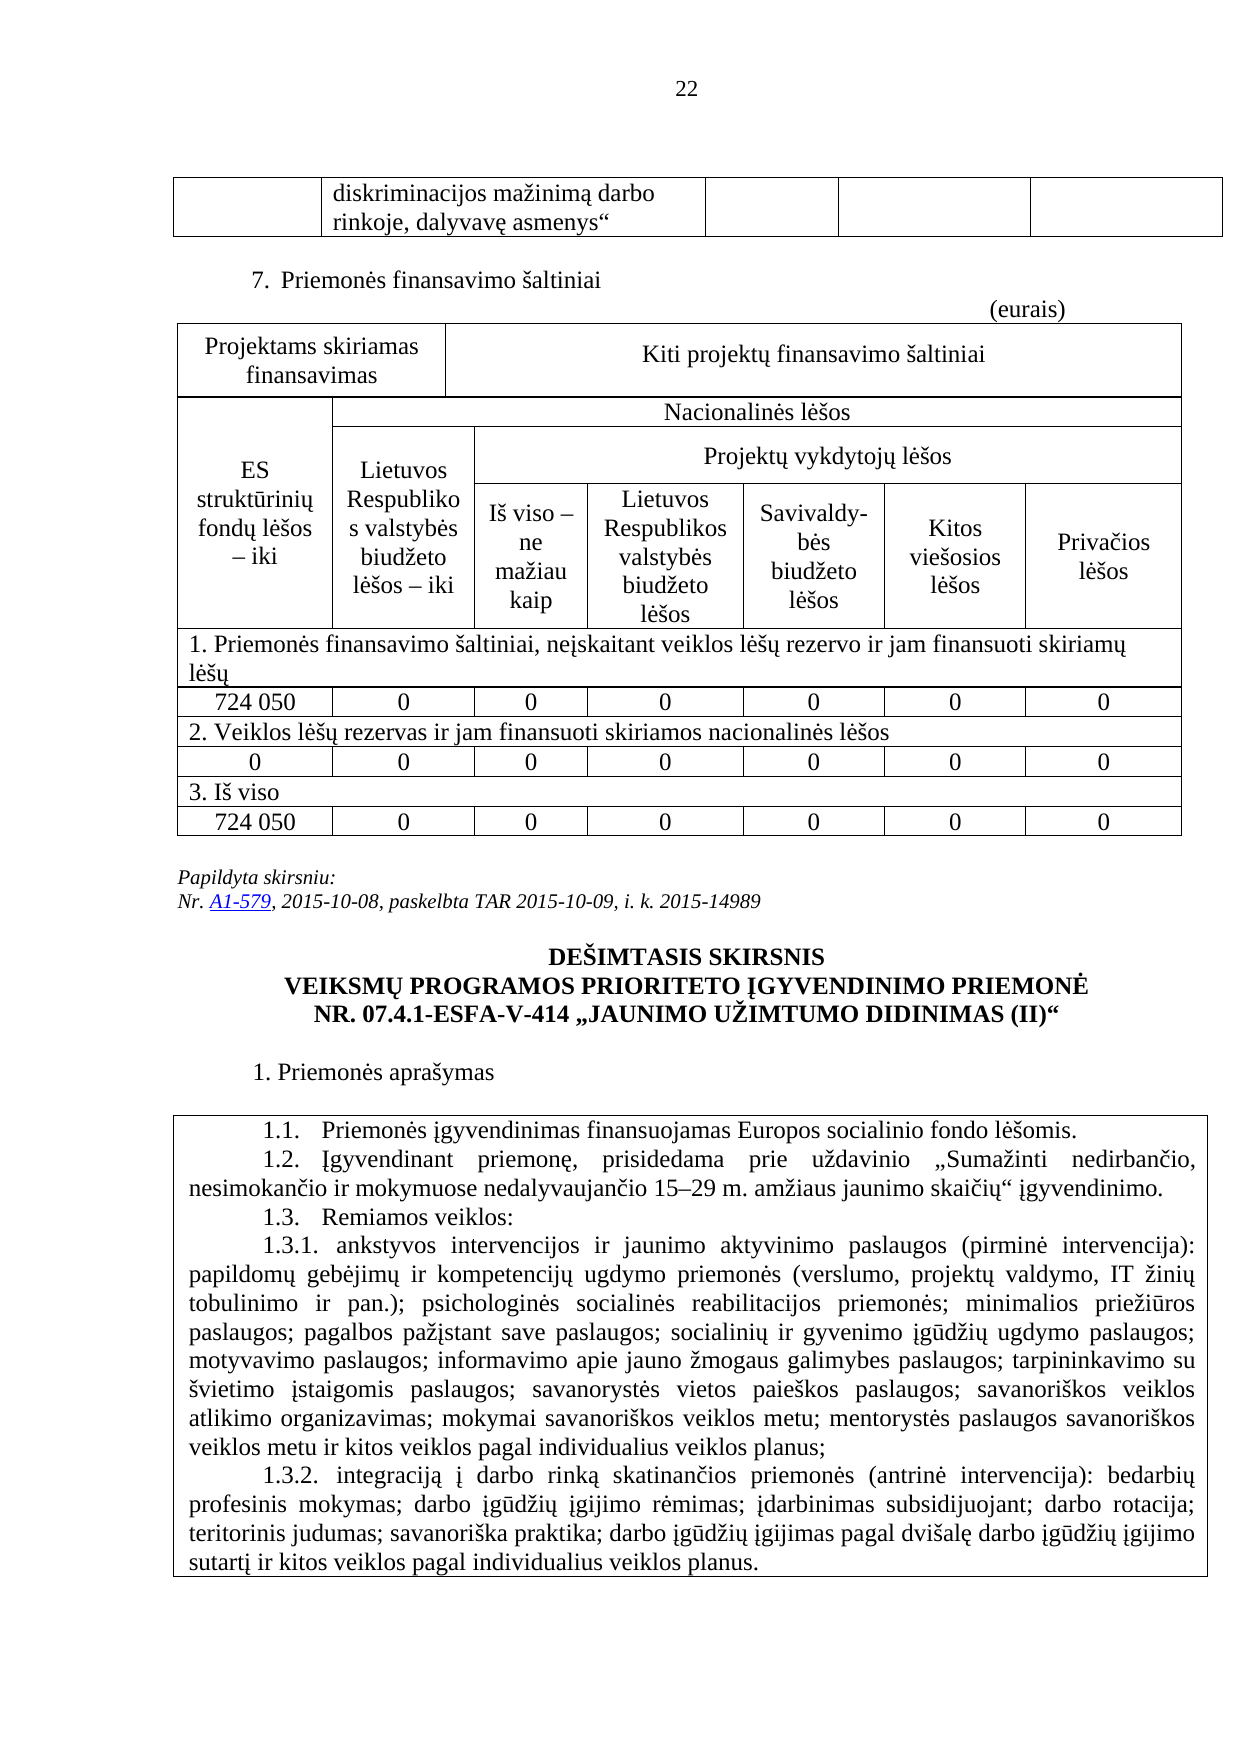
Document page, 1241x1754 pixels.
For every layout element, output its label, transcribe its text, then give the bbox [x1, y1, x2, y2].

table_cell 0 [588, 747, 743, 776]
text Papildyta skirsniu: [177, 865, 1196, 889]
table_cell 0 [475, 688, 587, 716]
text DEŠIMTASIS SKIRSNIS [177, 942, 1196, 971]
table_cell Savivaldy-bės biudžeto lėšos [744, 484, 884, 628]
table_cell 0 [333, 688, 474, 716]
table_cell Lietuvos Respublikos valstybės biudžeto lėšos [588, 484, 743, 628]
table_cell 0 [744, 807, 884, 835]
table_cell Iš viso – ne mažiau kaip [475, 484, 587, 628]
table_cell 0 [744, 747, 884, 776]
table_cell 0 [588, 688, 743, 716]
table_cell 0 [1026, 747, 1181, 776]
table_cell Privačios lėšos [1026, 484, 1181, 628]
table_cell 724 050 [178, 688, 332, 716]
table_cell 0 [475, 807, 587, 835]
table_cell [839, 178, 1030, 236]
table_cell 0 [475, 747, 587, 776]
table_header Projektams skiriamas finansavimas [178, 324, 445, 396]
table_cell 0 [885, 807, 1025, 835]
table_cell 0 [744, 688, 884, 716]
text 7. Priemonės finansavimo šaltiniai [251, 266, 1196, 294]
text Nr. A1-579, 2015-10-08, paskelbta TAR 2015-10-09, i. k. 2015-14989 [177, 889, 1196, 913]
table_cell 2. Veiklos lėšų rezervas ir jam finansuoti skiriamos nacionalinės lėšos [178, 717, 1181, 746]
table_cell 0 [885, 688, 1025, 716]
table_cell 0 [178, 747, 332, 776]
table_cell 0 [588, 807, 743, 835]
table_cell 0 [333, 747, 474, 776]
table_cell Kitos viešosios lėšos [885, 484, 1025, 628]
table_header Kiti projektų finansavimo šaltiniai [446, 324, 1181, 396]
table_cell Projektų vykdytojų lėšos [475, 427, 1181, 483]
table_cell 0 [333, 807, 474, 835]
text 1. Priemonės aprašymas [177, 1057, 1196, 1086]
table_cell 3. Iš viso [178, 777, 1181, 806]
table_cell ES struktūrinių fondų lėšos – iki [178, 398, 332, 628]
table_cell diskriminacijos mažinimą darbo rinkoje, dalyvavę asmenys“ [322, 178, 705, 236]
table_cell [1031, 178, 1222, 236]
text VEIKSMŲ PROGRAMOS PRIORITETO ĮGYVENDINIMO PRIEMONĖ NR. 07.4.1-ESFA-V-414 „JAUNIMO UŽIMTUMO DIDINIMAS (II)“ [177, 971, 1196, 1028]
table_cell 0 [1026, 807, 1181, 835]
table_cell Nacionalinės lėšos [333, 398, 1181, 426]
table_cell 1. Priemonės finansavimo šaltiniai, neįskaitant veiklos lėšų rezervo ir jam finansuoti skiriamų lėšų [178, 629, 1181, 686]
table_cell 0 [1026, 688, 1181, 716]
table_cell 0 [885, 747, 1025, 776]
text (eurais) [177, 294, 1196, 323]
table_cell [706, 178, 838, 236]
table_header 1.1. Priemonės įgyvendinimas finansuojamas Europos socialinio fondo lėšomis. 1.2. Įgyvendinant priemonę, prisidedama prie uždavinio „Sumažinti nedirbančio, nesimokančio ir mokymuose nedalyvaujančio 15–29 m. amžiaus jaunimo skaičių“ įgyvendinimo. 1.3. Remiamos veiklos: 1.3.1. ankstyvos intervencijos ir jaunimo aktyvinimo paslaugos (pirminė intervencija): papildomų gebėjimų ir kompetencijų ugdymo priemonės (verslumo, projektų valdymo, IT žinių tobulinimo ir pan.); psichologinės socialinės reabilitacijos priemonės; minimalios priežiūros paslaugos; pagalbos pažįstant save paslaugos; socialinių ir gyvenimo įgūdžių ugdymo paslaugos; motyvavimo paslaugos; informavimo apie jauno žmogaus galimybes paslaugos; tarpininkavimo su švietimo įstaigomis paslaugos; savanorystės vietos paieškos paslaugos; savanoriškos veiklos atlikimo organizavimas; mokymai savanoriškos veiklos metu; mentorystės paslaugos savanoriškos veiklos metu ir kitos veiklos pagal individualius veiklos planus; 1.3.2. integraciją į darbo rinką skatinančios priemonės (antrinė intervencija): bedarbių profesinis mokymas; darbo įgūdžių įgijimo rėmimas; įdarbinimas subsidijuojant; darbo rotacija; teritorinis judumas; savanoriška praktika; darbo įgūdžių įgijimas pagal dvišalę darbo įgūdžių įgijimo sutartį ir kitos veiklos pagal individualius veiklos planus. [174, 1116, 1207, 1576]
table_cell 724 050 [178, 807, 332, 835]
table_cell [174, 178, 321, 236]
table_cell Lietuvos Respublikos valstybės biudžeto lėšos – iki [333, 427, 474, 628]
